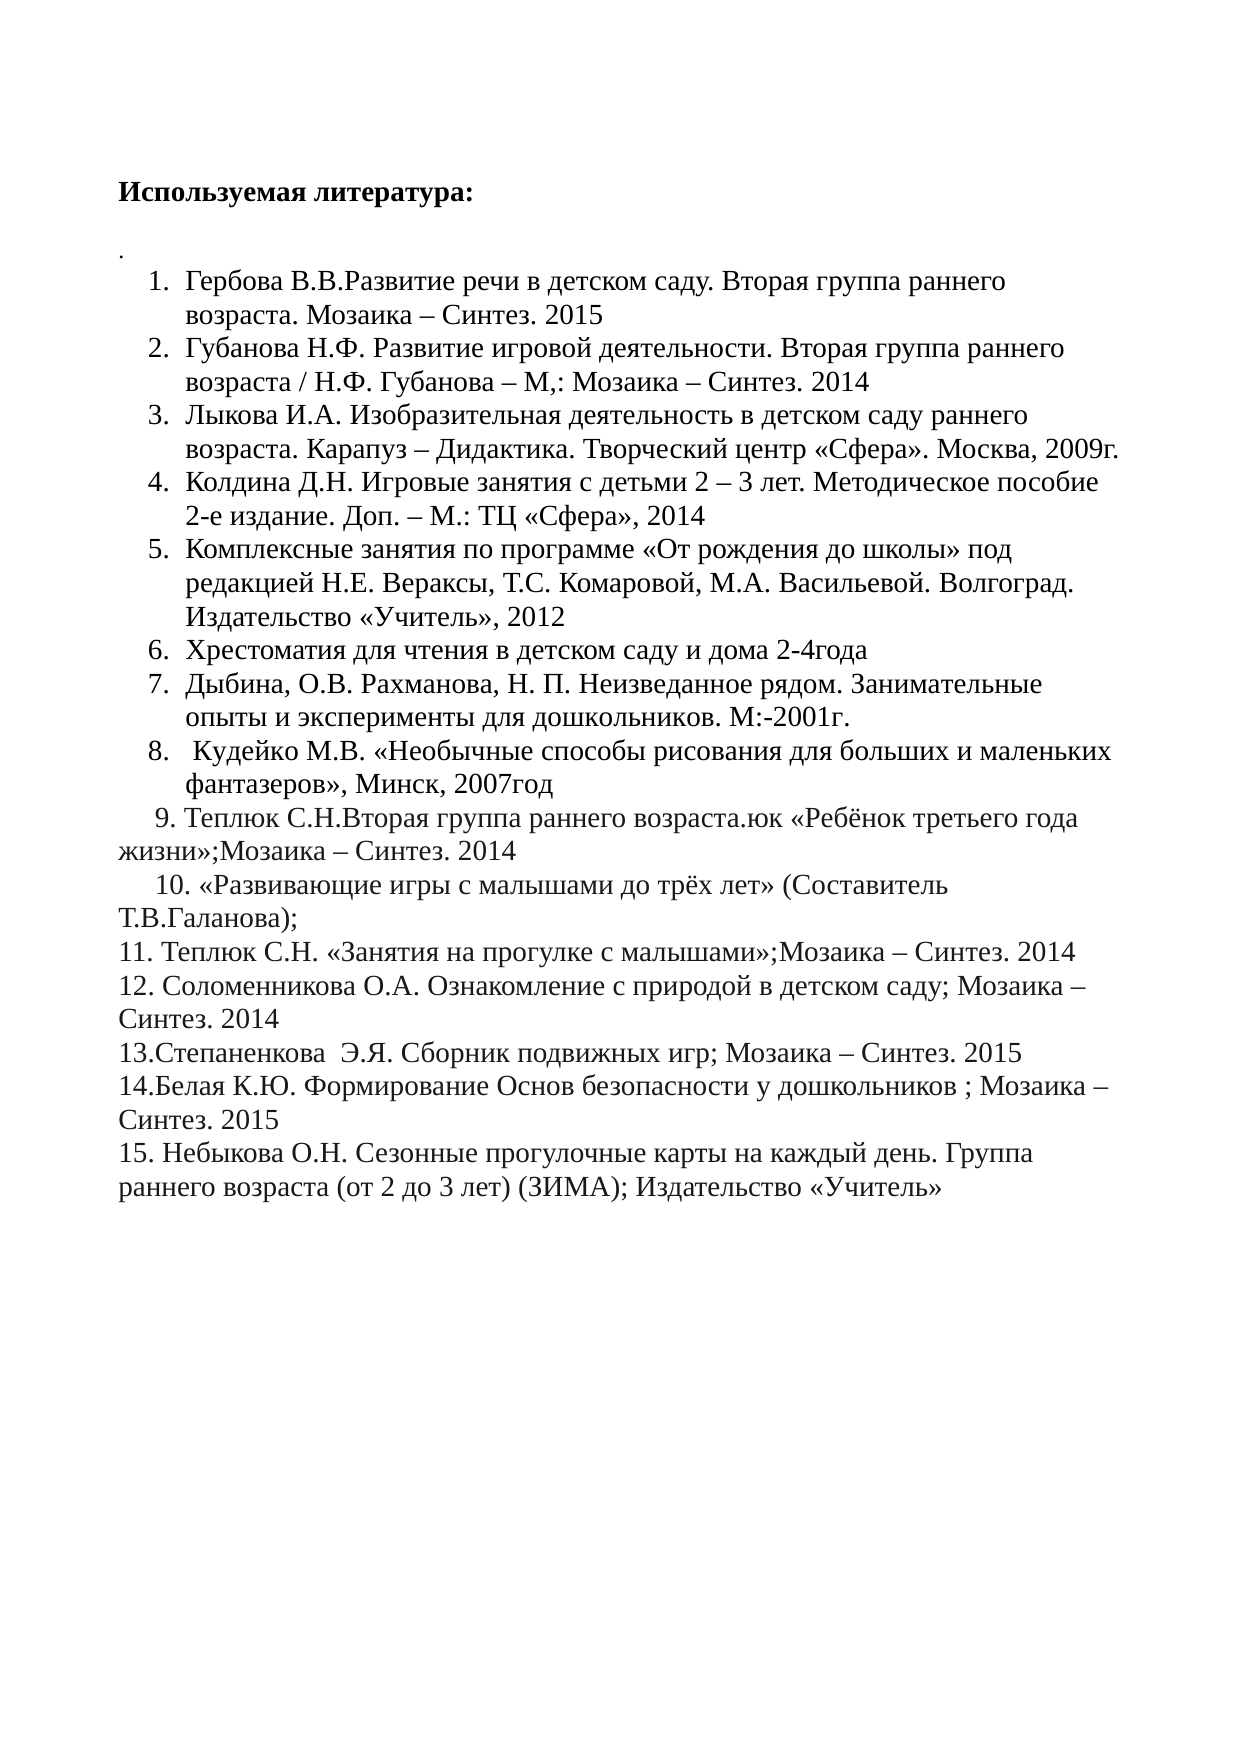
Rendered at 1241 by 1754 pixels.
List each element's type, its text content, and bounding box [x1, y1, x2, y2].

list Хрестоматия для чтения в детском саду и дома 2-4года [148, 632, 1122, 666]
list Гербова В.В.Развитие речи в детском саду. Вторая группа раннего возраста. Мозаика – Синтез. 2015 [148, 263, 1122, 330]
text 15. Небыкова О.Н. Сезонные прогулочные карты на каждый день. Группа раннего возраста (от 2 до 3 лет) (ЗИМА); Издательство «Учитель» [118, 1135, 1122, 1202]
text 9. Теплюк С.Н.Вторая группа раннего возраста.юк «Ребёнок третьего года жизни»;Мозаика – Синтез. 2014 [118, 800, 1122, 867]
text Используемая литература: [118, 174, 1122, 208]
text 13.Степаненкова Э.Я. Сборник подвижных игр; Мозаика – Синтез. 2015 [118, 1035, 1122, 1068]
list Колдина Д.Н. Игровые занятия с детьми 2 – 3 лет. Методическое пособие 2-е издание. Доп. – М.: ТЦ «Сфера», 2014 [148, 464, 1122, 532]
text 10. «Развивающие игры с малышами до трёх лет» (Составитель Т.В.Галанова); [118, 867, 1122, 934]
list Губанова Н.Ф. Развитие игровой деятельности. Вторая группа раннего возраста / Н.Ф. Губанова – М,: Мозаика – Синтез. 2014 [148, 330, 1122, 397]
list Лыкова И.А. Изобразительная деятельность в детском саду раннего возраста. Карапуз – Дидактика. Творческий центр «Сфера». Москва, 2009г. [148, 397, 1122, 464]
list Комплексные занятия по программе «От рождения до школы» под редакцией Н.Е. Вераксы, Т.С. Комаровой, М.А. Васильевой. Волгоград. Издательство «Учитель», 2012 [148, 532, 1122, 632]
text 14.Белая К.Ю. Формирование Основ безопасности у дошкольников ; Мозаика – Синтез. 2015 [118, 1068, 1122, 1135]
text 11. Теплюк С.Н. «Занятия на прогулке с малышами»;Мозаика – Синтез. 2014 [118, 934, 1122, 968]
list Дыбина, О.В. Рахманова, Н. П. Неизведанное рядом. Занимательные опыты и эксперименты для дошкольников. М:-2001г. [148, 666, 1122, 733]
list Кудейко М.В. «Необычные способы рисования для больших и маленьких фантазеров», Минск, 2007год [148, 733, 1122, 800]
text 12. Соломенникова О.А. Ознакомление с природой в детском саду; Мозаика – Синтез. 2014 [118, 968, 1122, 1035]
text . [118, 236, 1122, 263]
